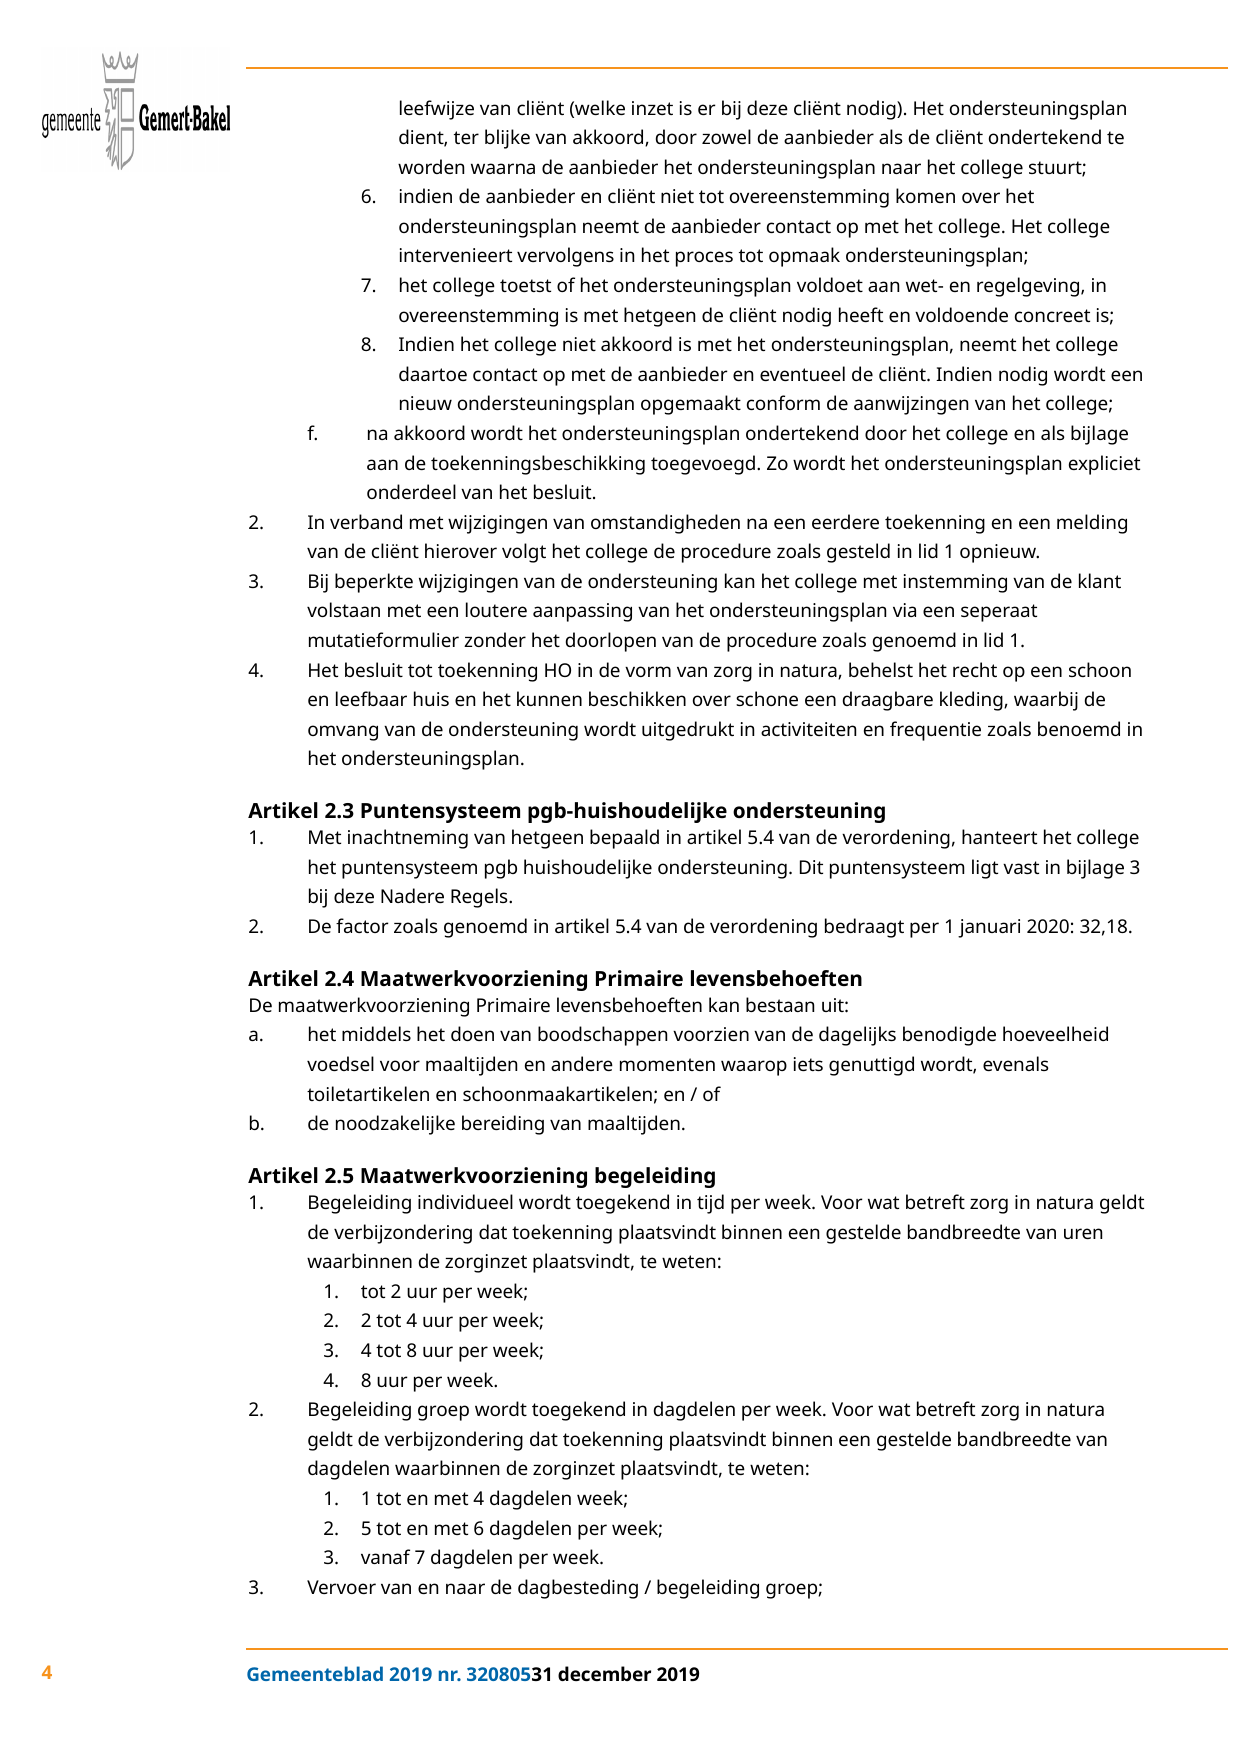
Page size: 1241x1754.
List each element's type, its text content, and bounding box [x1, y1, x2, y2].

list de noodzakelijke bereiding van maaltijden. [248, 1110, 1152, 1136]
text Artikel 2.4 Maatwerkvoorziening Primaire levensbehoeften [248, 964, 1152, 992]
text De maatwerkvoorziening Primaire levensbehoeften kan bestaan uit: [248, 992, 1152, 1018]
list indien de aanbieder en cliënt niet tot overeenstemming komen over het ondersteuningsplan neemt de aanbieder contact op met het college. Het college intervenieert vervolgens in het proces tot opmaak ondersteuningsplan; [361, 183, 1152, 268]
list 5 tot en met 6 dagdelen per week; [323, 1515, 1152, 1540]
list tot 2 uur per week; [323, 1278, 1152, 1304]
list Begeleiding groep wordt toegekend in dagdelen per week. Voor wat betreft zorg in natura geldt de verbijzondering dat toekenning plaatsvindt binnen een gestelde bandbreedte van dagdelen waarbinnen de zorginzet plaatsvindt, te weten: [248, 1396, 1152, 1481]
list het middels het doen van boodschappen voorzien van de dagelijks benodigde hoeveelheid voedsel voor maaltijden en andere momenten waarop iets genuttigd wordt, evenals toiletartikelen en schoonmaakartikelen; en / of [248, 1022, 1152, 1107]
list 8 uur per week. [323, 1367, 1152, 1392]
list Begeleiding individueel wordt toegekend in tijd per week. Voor wat betreft zorg in natura geldt de verbijzondering dat toekenning plaatsvindt binnen een gestelde bandbreedte van uren waarbinnen de zorginzet plaatsvindt, te weten: [248, 1189, 1152, 1274]
list Met inachtneming van hetgeen bepaald in artikel 5.4 van de verordening, hanteert het college het puntensysteem pgb huishoudelijke ondersteuning. Dit puntensysteem ligt vast in bijlage 3 bij deze Nadere Regels. [248, 824, 1152, 909]
list Vervoer van en naar de dagbesteding / begeleiding groep; [248, 1574, 1152, 1599]
list 4 tot 8 uur per week; [323, 1337, 1152, 1363]
list het college toetst of het ondersteuningsplan voldoet aan wet- en regelgeving, in overeenstemming is met hetgeen de cliënt nodig heeft en voldoende concreet is; [361, 272, 1152, 328]
list Indien het college niet akkoord is met het ondersteuningsplan, neemt het college daartoe contact op met de aanbieder en eventueel de cliënt. Indien nodig wordt een nieuw ondersteuningsplan opgemaakt conform de aanwijzingen van het college; [361, 331, 1152, 416]
list 2 tot 4 uur per week; [323, 1308, 1152, 1333]
text Artikel 2.3 Puntensysteem pgb-huishoudelijke ondersteuning [248, 796, 1152, 824]
list De factor zoals genoemd in artikel 5.4 van de verordening bedraagt per 1 januari 2020: 32,18. [248, 913, 1152, 939]
list Bij beperkte wijzigingen van de ondersteuning kan het college met instemming van de klant volstaan met een loutere aanpassing van het ondersteuningsplan via een seperaat mutatieformulier zonder het doorlopen van de procedure zoals genoemd in lid 1. [248, 568, 1152, 653]
picture [41, 47, 231, 172]
list Het besluit tot toekenning HO in de vorm van zorg in natura, behelst het recht op een schoon en leefbaar huis en het kunnen beschikken over schone een draagbare kleding, waarbij de omvang van de ondersteuning wordt uitgedrukt in activiteiten en frequentie zoals benoemd in het ondersteuningsplan. [248, 657, 1152, 771]
list na akkoord wordt het ondersteuningsplan ondertekend door het college en als bijlage aan de toekenningsbeschikking toegevoegd. Zo wordt het ondersteuningsplan expliciet onderdeel van het besluit. [307, 420, 1152, 505]
text Artikel 2.5 Maatwerkvoorziening begeleiding [248, 1161, 1152, 1189]
list leefwijze van cliënt (welke inzet is er bij deze cliënt nodig). Het ondersteuningsplan dient, ter blijke van akkoord, door zowel de aanbieder als de cliënt ondertekend te worden waarna de aanbieder het ondersteuningsplan naar het college stuurt; [361, 95, 1152, 180]
list vanaf 7 dagdelen per week. [323, 1544, 1152, 1570]
list 1 tot en met 4 dagdelen week; [323, 1485, 1152, 1511]
list In verband met wijzigingen van omstandigheden na een eerdere toekenning en een melding van de cliënt hierover volgt het college de procedure zoals gesteld in lid 1 opnieuw. [248, 509, 1152, 564]
